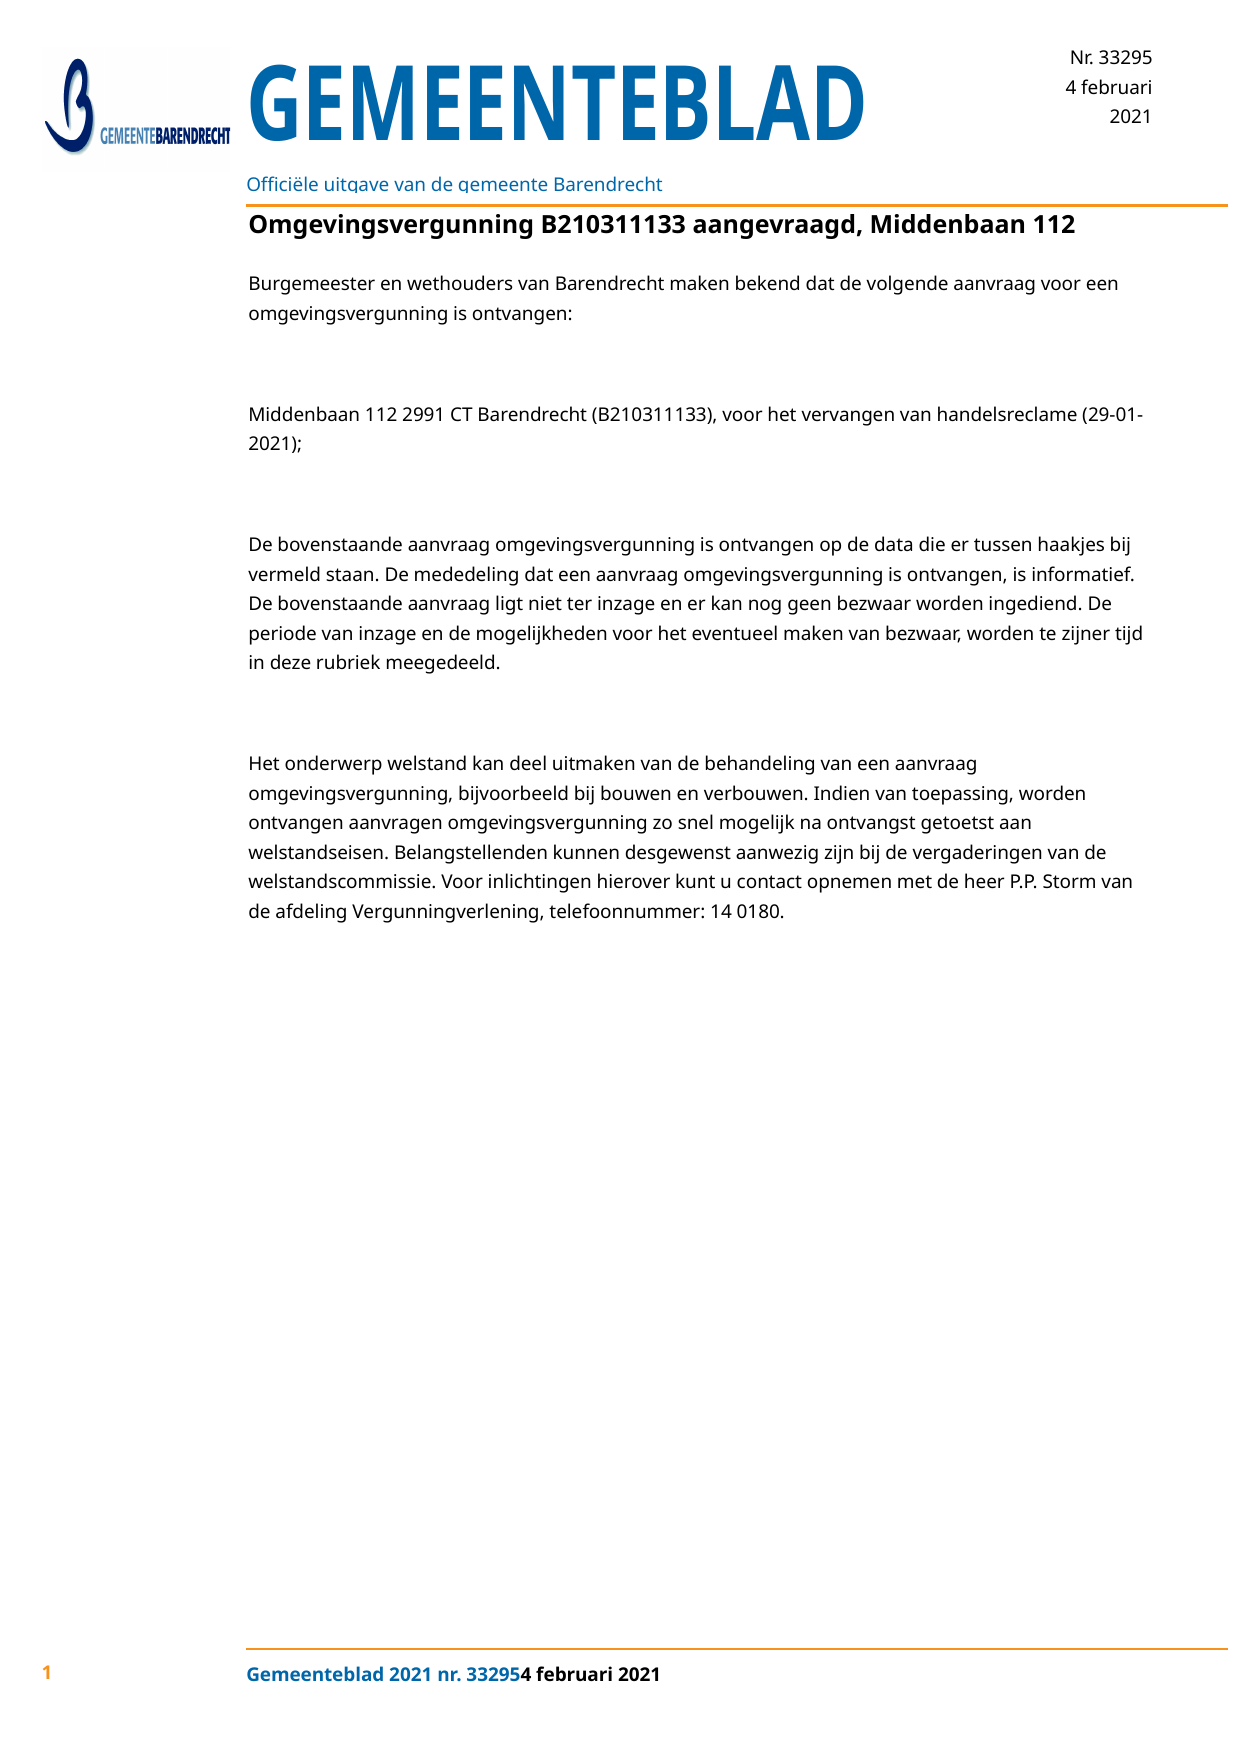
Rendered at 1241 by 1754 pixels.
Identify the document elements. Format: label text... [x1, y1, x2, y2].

text De bovenstaande aanvraag omgevingsvergunning is ontvangen op de data die er tussen haakjes bij vermeld staan. De mededeling dat een aanvraag omgevingsvergunning is ontvangen, is informatief. De bovenstaande aanvraag ligt niet ter inzage en er kan nog geen bezwaar worden ingediend. De periode van inzage en de mogelijkheden voor het eventueel maken van bezwaar, worden te zijner tijd in deze rubriek meegedeeld. [248, 531, 1152, 675]
text Omgevingsvergunning B210311133 aangevraagd, Middenbaan 112 [248, 207, 1152, 241]
picture [41, 47, 231, 172]
text Burgemeester en wethouders van Barendrecht maken bekend dat de volgende aanvraag voor een omgevingsvergunning is ontvangen: [248, 270, 1152, 326]
text Middenbaan 112 2991 CT Barendrecht (B210311133), voor het vervangen van handelsreclame (29-01-2021); [248, 401, 1152, 456]
text Het onderwerp welstand kan deel uitmaken van de behandeling van een aanvraag omgevingsvergunning, bijvoorbeeld bij bouwen en verbouwen. Indien van toepassing, worden ontvangen aanvragen omgevingsvergunning zo snel mogelijk na ontvangst getoetst aan welstandseisen. Belangstellenden kunnen desgewenst aanwezig zijn bij de vergaderingen van de welstandscommissie. Voor inlichtingen hierover kunt u contact opnemen met de heer P.P. Storm van de afdeling Vergunningverlening, telefoonnummer: 14 0180. [248, 750, 1152, 924]
